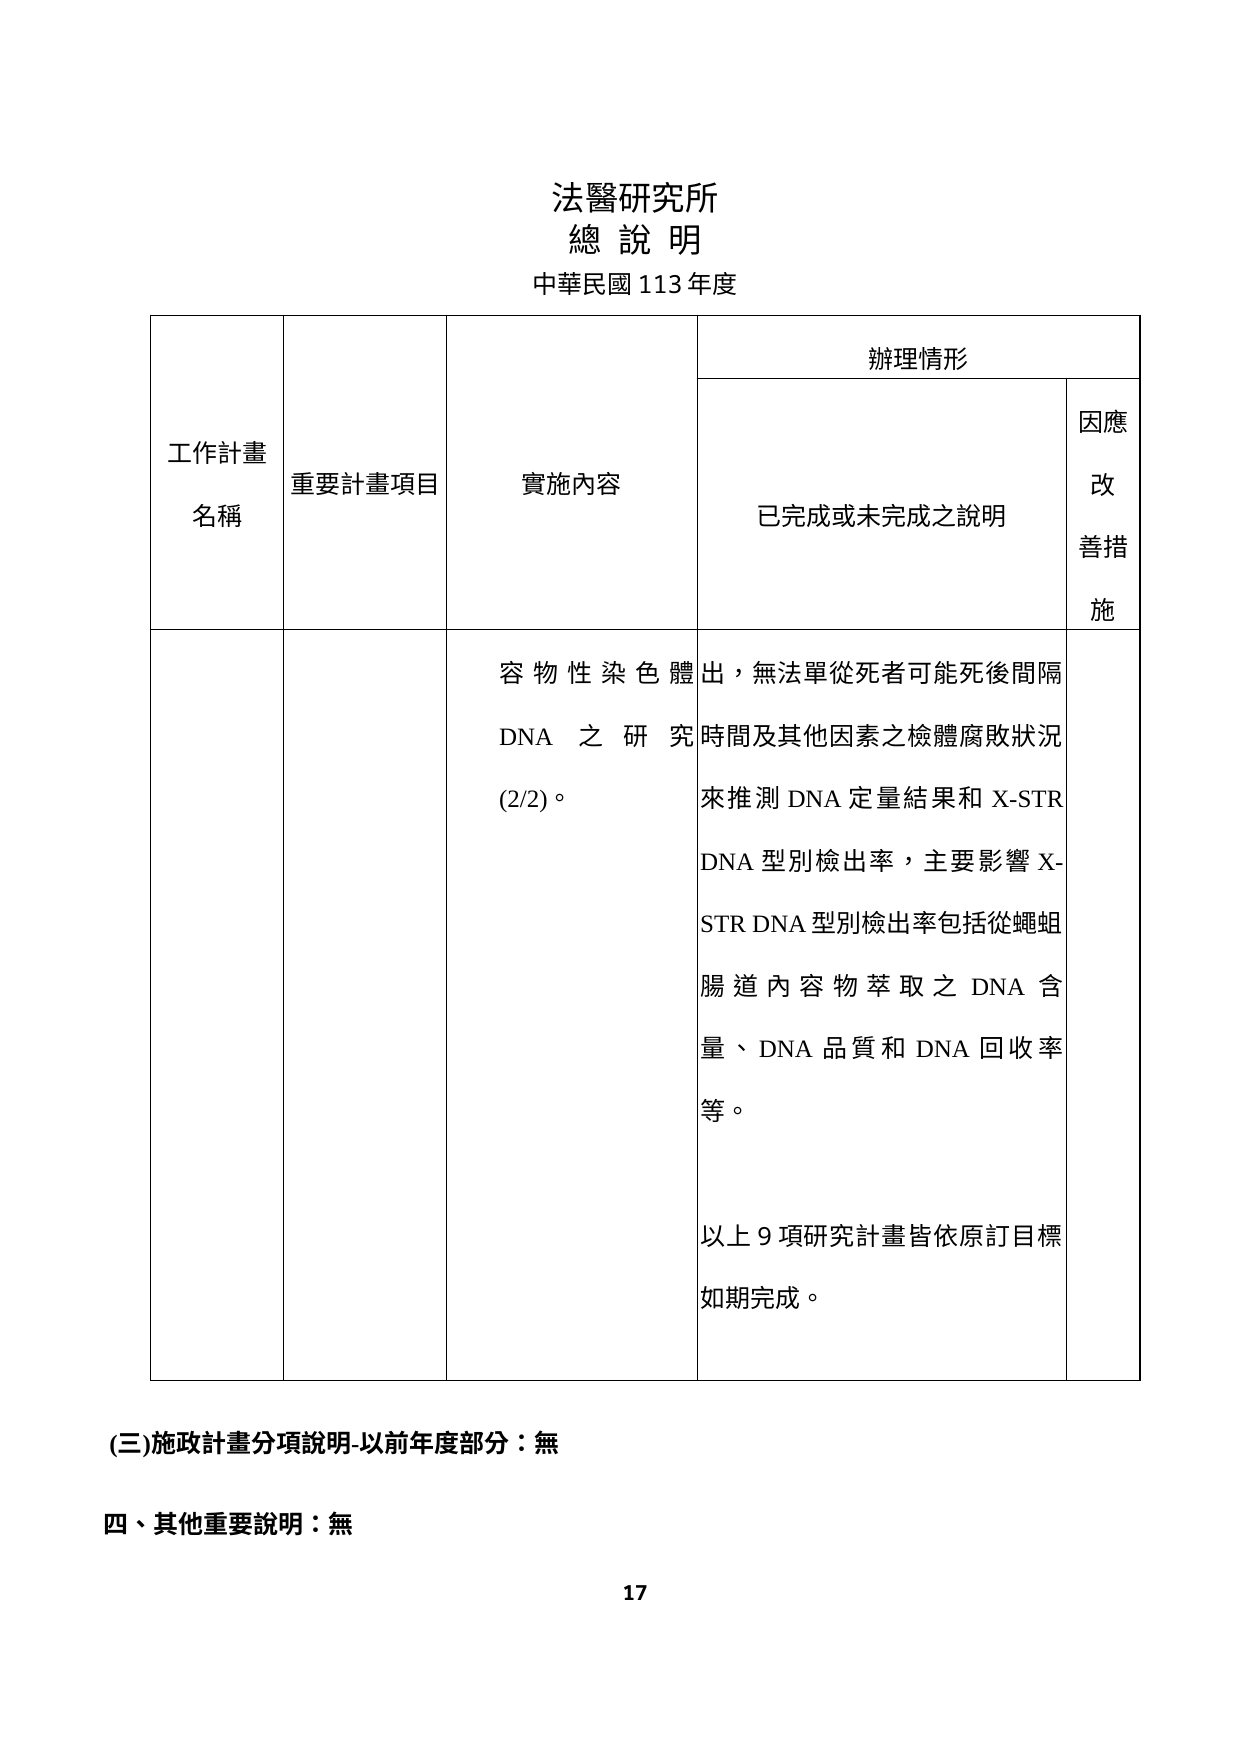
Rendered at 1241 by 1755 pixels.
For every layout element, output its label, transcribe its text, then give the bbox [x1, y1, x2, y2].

text (三)施政計畫分項說明-以前年度部分：無 [59, 1400, 1181, 1462]
table_header 辦理情形 [698, 316, 1139, 378]
table_cell [1067, 630, 1139, 1193]
table_cell 已完成或未完成之說明 [698, 379, 1066, 629]
table_cell [284, 1193, 446, 1380]
table_cell [151, 630, 283, 1193]
table_cell 以上9項研究計畫皆依原訂目標如期完成。 [698, 1193, 1066, 1380]
table_header 工作計畫 名稱 [151, 316, 283, 629]
table_header 實施內容 [447, 316, 697, 629]
text 四、其他重要說明：無 [59, 1481, 1181, 1544]
table_cell [1067, 1193, 1139, 1380]
table_cell [151, 1193, 283, 1380]
table_cell 出，無法單從死者可能死後間隔時間及其他因素之檢體腐敗狀況來推測DNA定量結果和X-STR DNA型別檢出率，主要影響X-STR DNA型別檢出率包括從蠅蛆腸道內容物萃取之DNA含量、DNA品質和DNA回收率等。 [698, 630, 1066, 1193]
table_cell [447, 1193, 697, 1380]
table_cell 因應改 善措施 [1067, 379, 1139, 629]
table_header 重要計畫項目 [284, 316, 446, 629]
table_cell 容物性染色體DNA之研究(2/2)。 [447, 630, 697, 1193]
table_cell [284, 630, 446, 1193]
